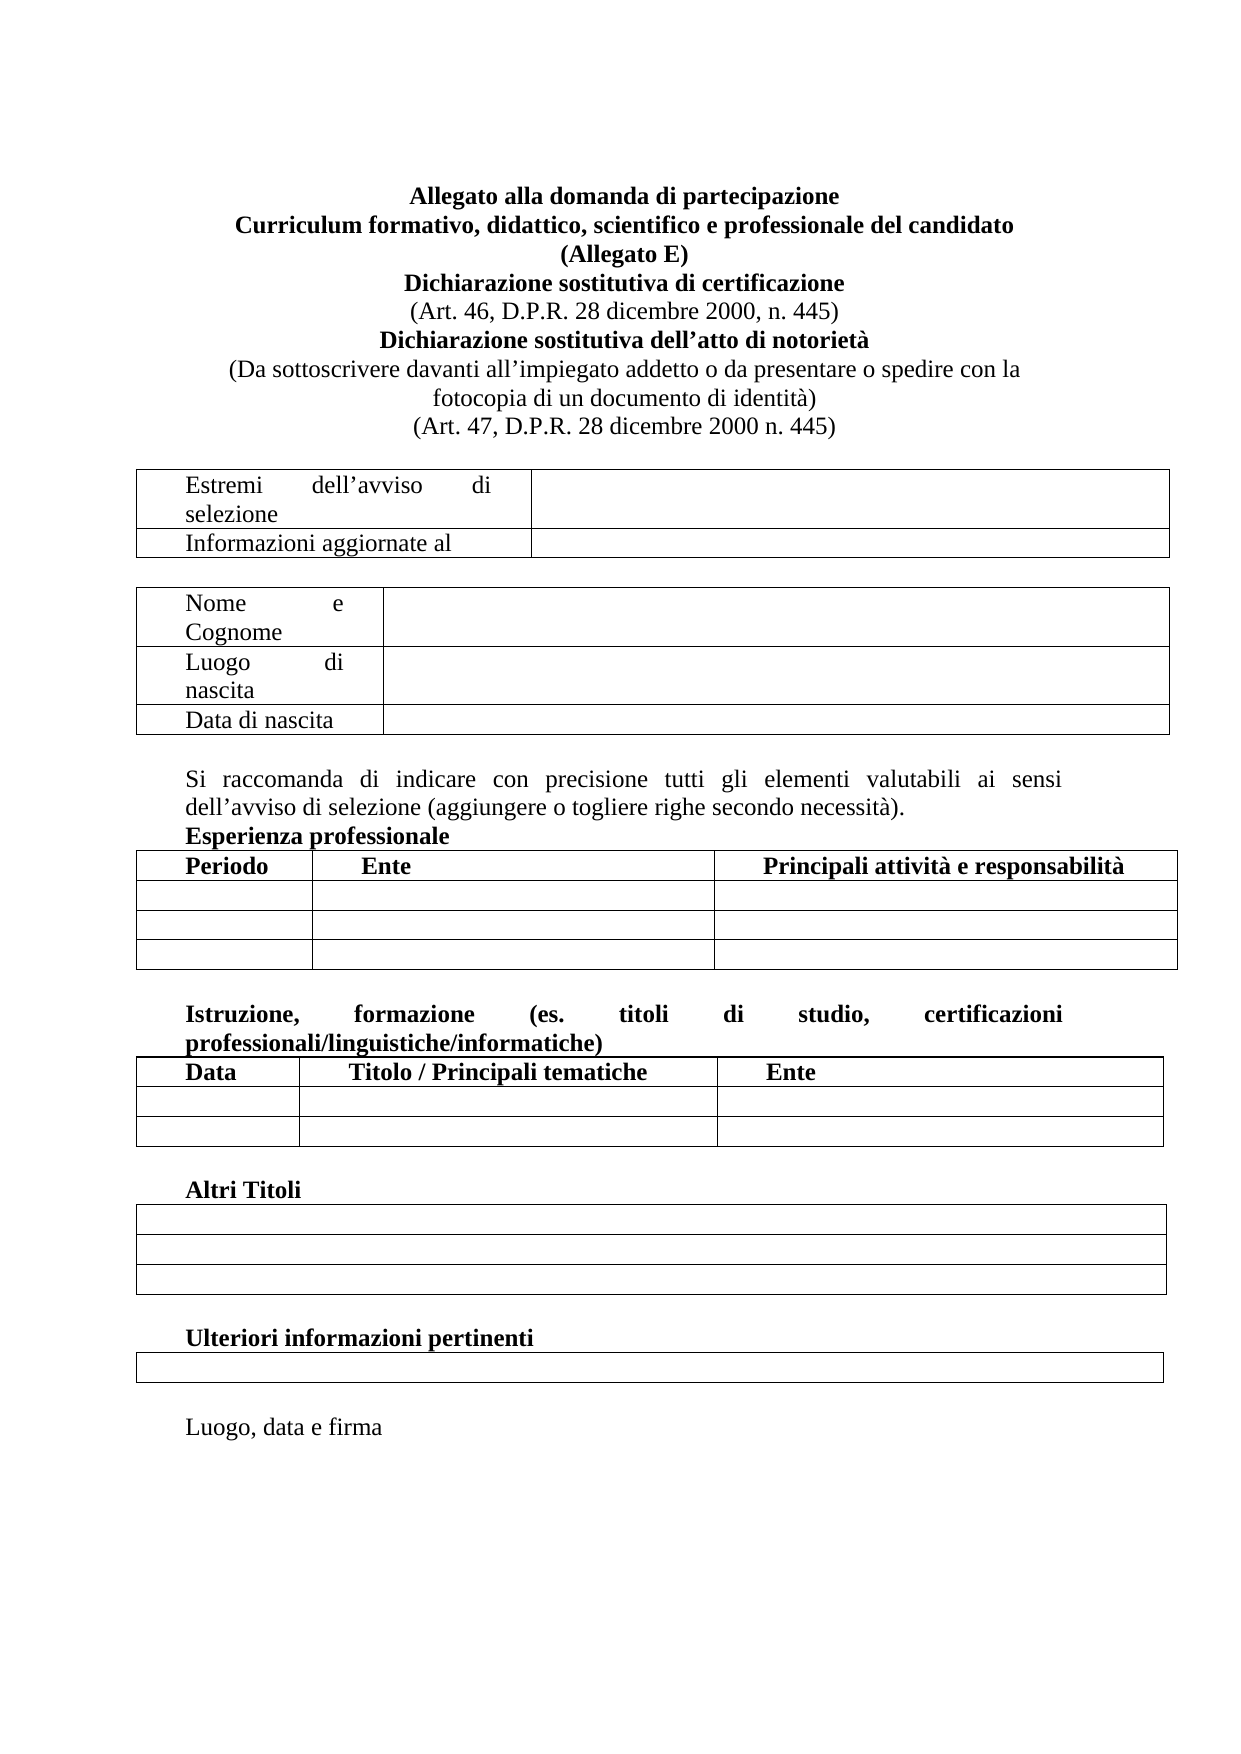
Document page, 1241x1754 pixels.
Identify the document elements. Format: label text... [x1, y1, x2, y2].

table_cell [137, 1117, 299, 1146]
table_cell [532, 529, 1169, 557]
text Allegato alla domanda di partecipazione [185, 181, 1063, 210]
table_cell [137, 1087, 299, 1116]
table_cell [300, 1087, 717, 1116]
table_cell [715, 881, 1177, 909]
table_cell [313, 940, 714, 969]
table_header Data [137, 1058, 299, 1086]
table_cell [718, 1087, 1163, 1116]
text Altri Titoli [185, 1176, 1063, 1204]
text Dichiarazione sostitutiva dell’atto di notorietà [185, 325, 1063, 354]
table_cell [384, 647, 1169, 704]
text (Da sottoscrivere davanti all’impiegato addetto o da presentare o spedire con la fotocopia di un documento di identità) [185, 354, 1063, 411]
table_cell Luogo di nascita [137, 647, 383, 704]
table_header Principali attività e responsabilità [715, 851, 1177, 880]
text (Art. 47, D.P.R. 28 dicembre 2000 n. 445) [185, 411, 1063, 440]
text Istruzione, formazione (es. titoli di studio, certificazioni professionali/linguistiche/informatiche) [185, 999, 1063, 1056]
table_cell [384, 705, 1169, 734]
table_header Ente [718, 1058, 1163, 1086]
table_header Estremi dell’avviso di selezione [137, 470, 531, 527]
table_cell [137, 881, 312, 909]
table_cell [137, 940, 312, 969]
table_cell [137, 911, 312, 939]
text Esperienza professionale [185, 821, 1063, 850]
table_cell [718, 1117, 1163, 1146]
table_header [384, 588, 1169, 646]
table_cell [137, 1265, 1166, 1294]
text Luogo, data e firma [185, 1412, 1063, 1441]
text (Art. 46, D.P.R. 28 dicembre 2000, n. 445) [185, 296, 1063, 325]
table_header Ente [313, 851, 714, 880]
table_header Titolo / Principali tematiche [300, 1058, 717, 1086]
table_cell [313, 911, 714, 939]
text (Allegato E) [185, 239, 1063, 268]
table_header [137, 1205, 1166, 1234]
table_cell [313, 881, 714, 909]
text Dichiarazione sostitutiva di certificazione [185, 268, 1063, 296]
table_cell Informazioni aggiornate al [137, 529, 531, 557]
table_header [532, 470, 1169, 527]
table_cell [300, 1117, 717, 1146]
table_cell Data di nascita [137, 705, 383, 734]
table_header Nome e Cognome [137, 588, 383, 646]
table_header Periodo [137, 851, 312, 880]
text Ulteriori informazioni pertinenti [185, 1323, 1063, 1352]
table_cell [715, 940, 1177, 969]
text Si raccomanda di indicare con precisione tutti gli elementi valutabili ai sensi dell’avviso di selezione (aggiungere o togliere righe secondo necessità). [185, 764, 1063, 821]
table_header [137, 1353, 1163, 1382]
table_cell [715, 911, 1177, 939]
text Curriculum formativo, didattico, scientifico e professionale del candidato [185, 210, 1063, 239]
table_cell [137, 1235, 1166, 1264]
